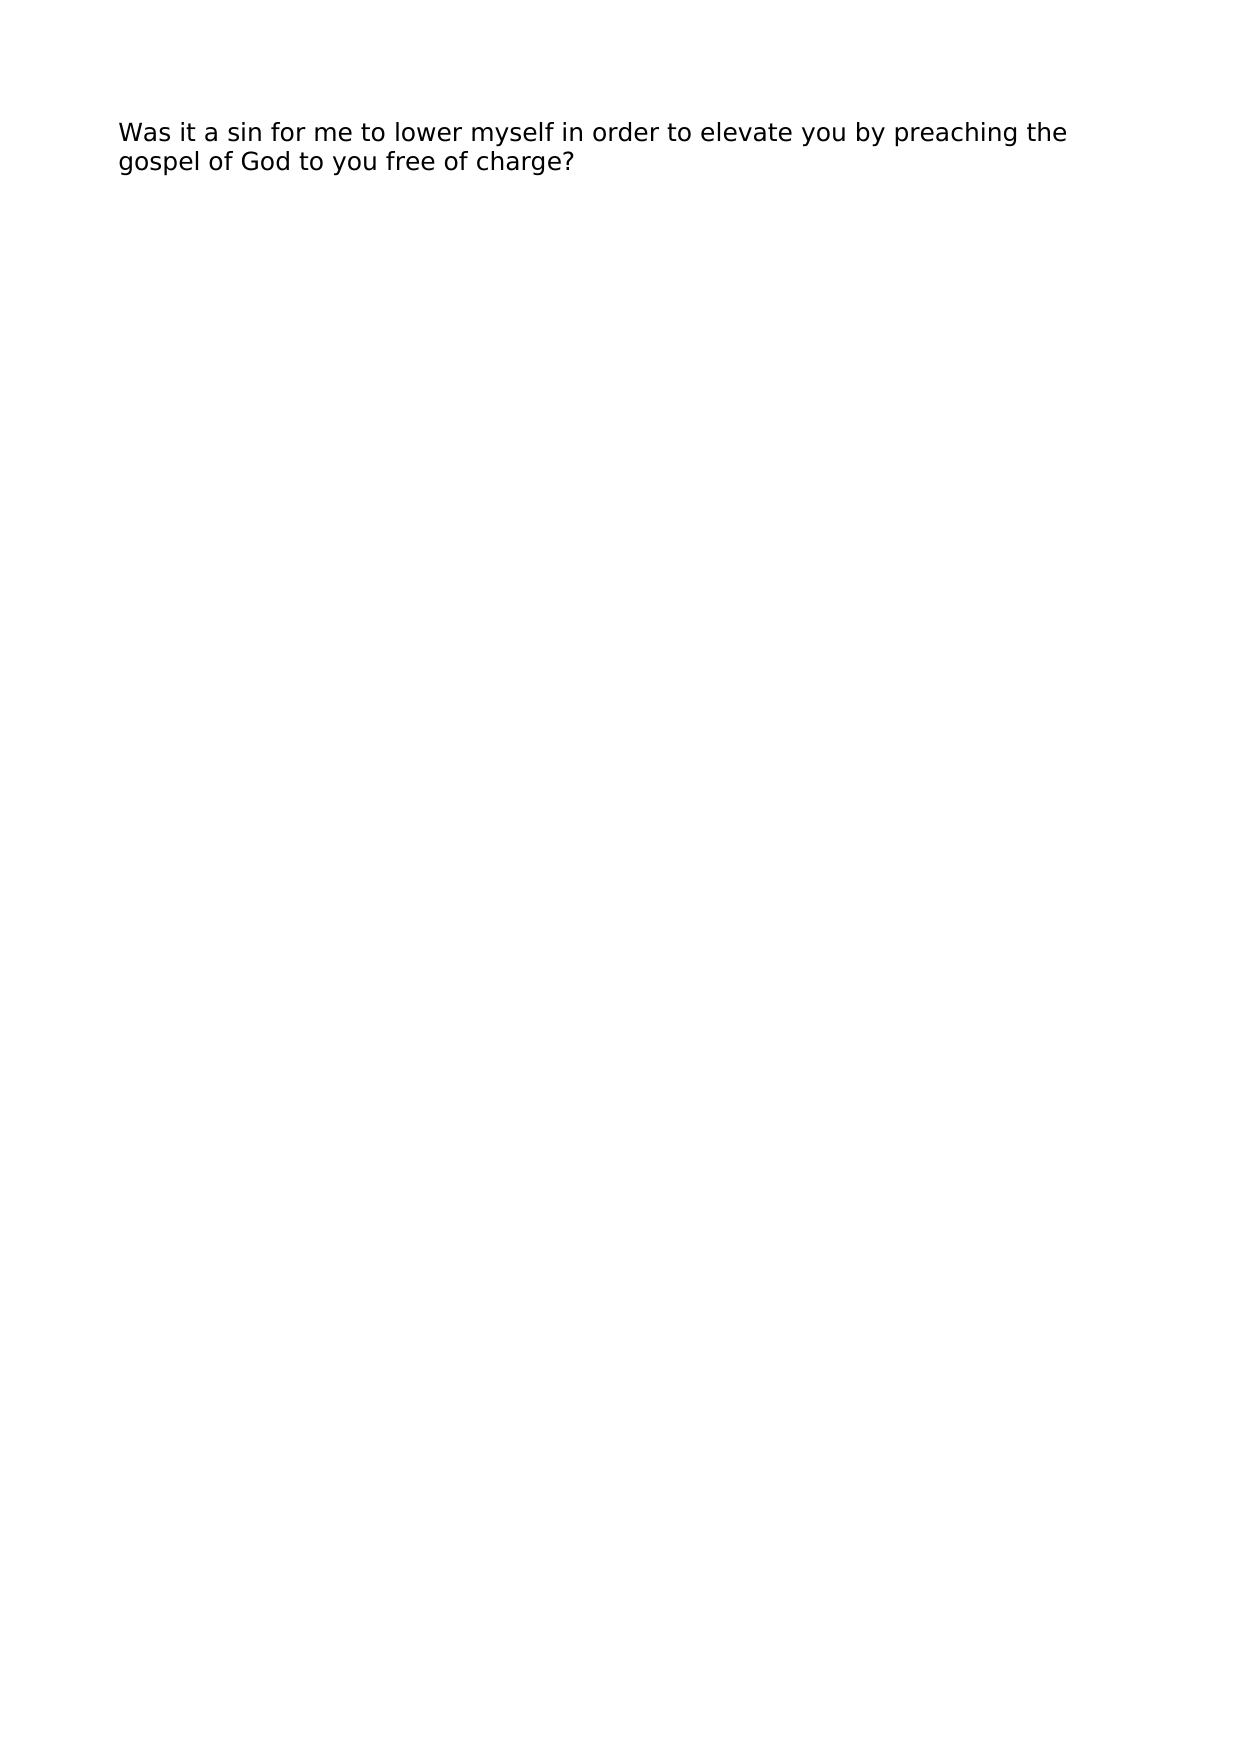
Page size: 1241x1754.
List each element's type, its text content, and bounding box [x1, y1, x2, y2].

text Was it a sin for me to lower myself in order to elevate you by preaching the gospel of God to you free of charge? [118, 118, 1122, 176]
